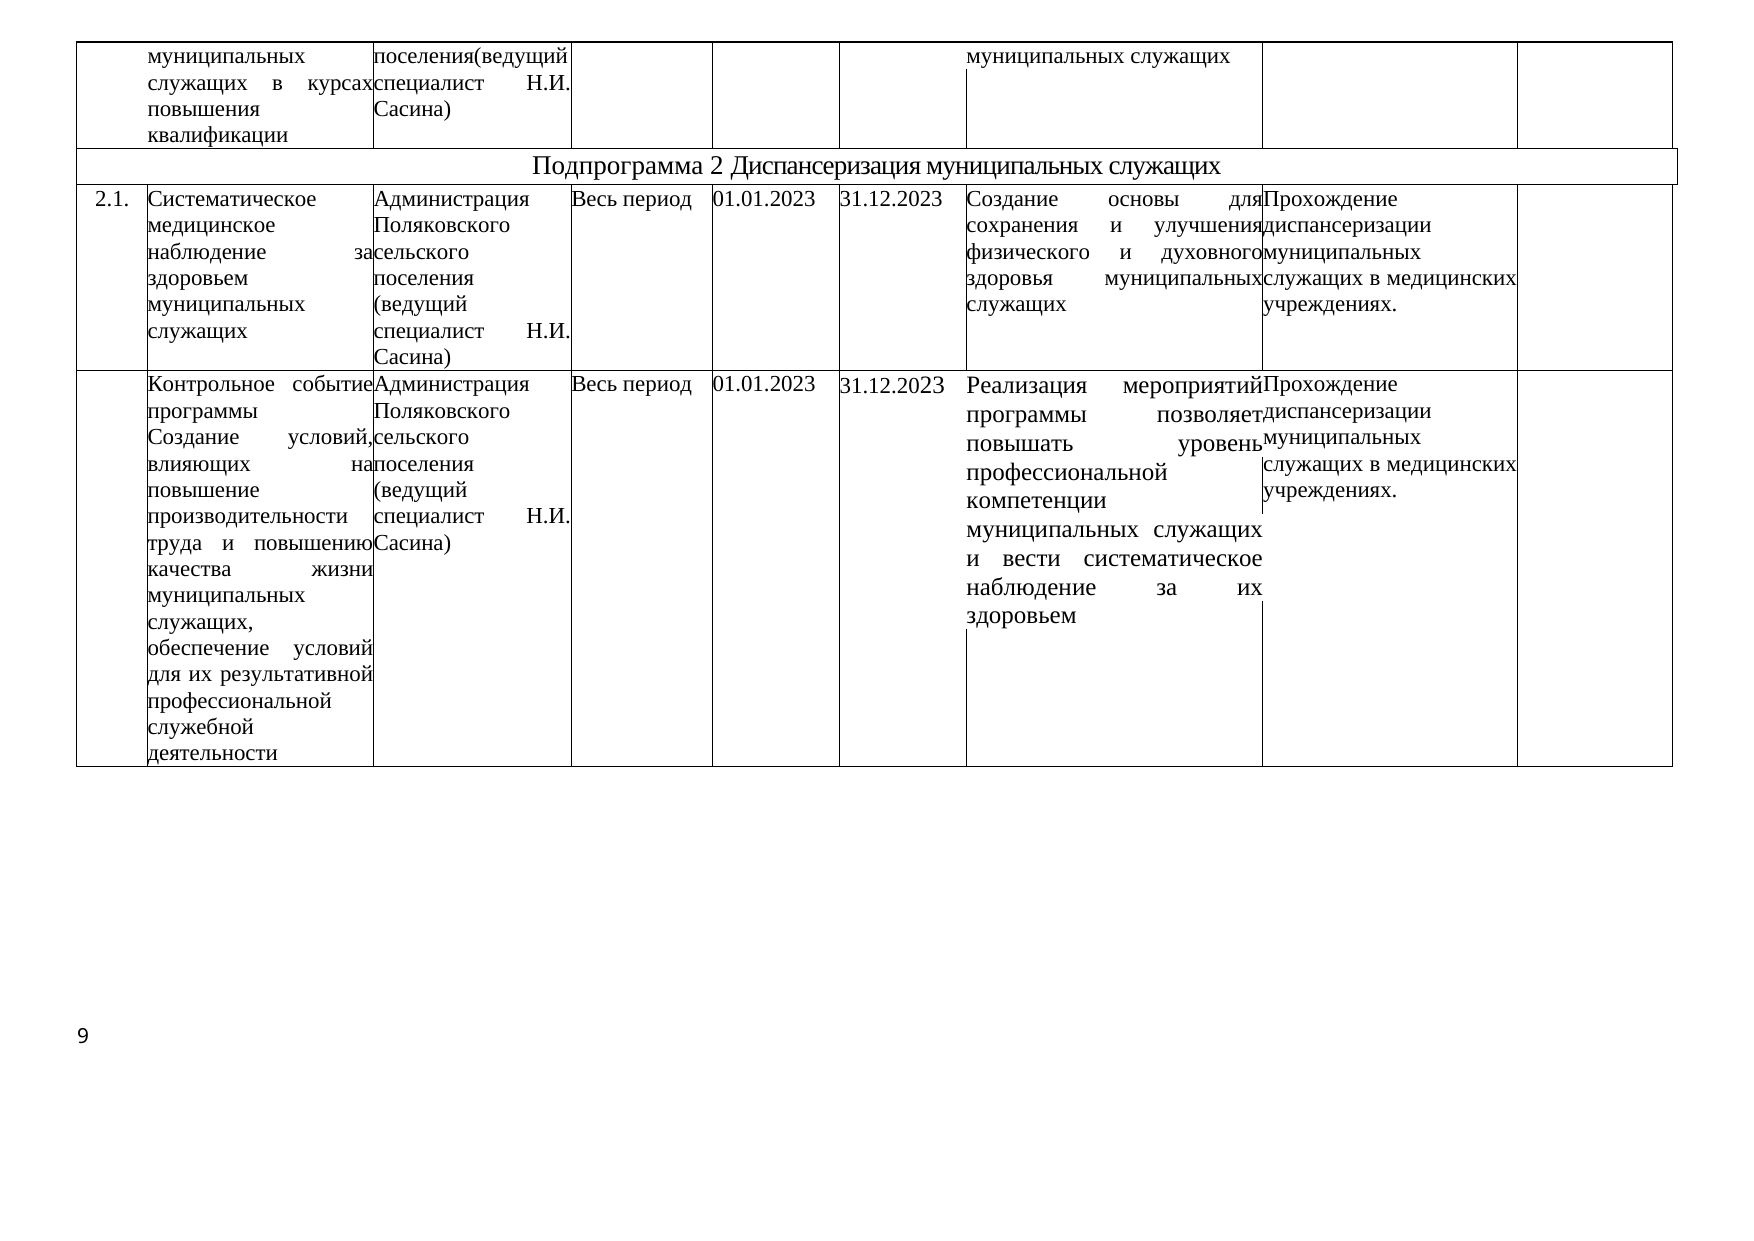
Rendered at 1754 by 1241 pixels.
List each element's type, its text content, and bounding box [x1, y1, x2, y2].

table_cell Весь период [572, 185, 712, 369]
table_cell Реализация мероприятий программы позволяет повышать уровень профессиональной компетенции муниципальных служащих и вести систематическое наблюдение за их здоровьем [967, 371, 1262, 766]
table_cell [1518, 185, 1672, 369]
table_cell 01.01.2023 [713, 185, 839, 369]
table_cell муниципальных служащих [967, 43, 1262, 148]
table_cell [572, 43, 712, 148]
table_cell поселения(ведущий специалист Н.И. Сасина) [374, 43, 571, 148]
table_cell [77, 371, 147, 766]
table_cell Администрация Поляковского сельского поселения (ведущий специалист Н.И. Сасина) [374, 185, 571, 369]
table_cell 31.12.2023 [840, 185, 966, 369]
table_cell муниципальных служащих в курсах повышения квалификации [148, 43, 373, 148]
table_cell Систематическое медицинское наблюдение за здоровьем муниципальных служащих [148, 185, 373, 369]
table_cell [840, 43, 966, 148]
table_cell Прохождение диспансеризации муниципальных служащих в медицинских учреждениях. [1263, 185, 1517, 369]
table_cell 01.01.2023 [713, 371, 839, 766]
table_cell [713, 43, 839, 148]
table_cell Контрольное событие программы Создание условий, влияющих на повышение производительности труда и повышению качества жизни муниципальных служащих, обеспечение условий для их результативной профессиональной служебной деятельности [148, 371, 373, 766]
table_cell Весь период [572, 371, 712, 766]
table_cell 2.1. [77, 185, 147, 369]
table_cell [1518, 43, 1672, 148]
table_cell Повышение квалификации муниципальных служащих на курсах. [1263, 43, 1517, 148]
table_cell Подпрограмма 2 Диспансеризация муниципальных служащих [77, 149, 1677, 184]
table_cell 31.12.2023 [840, 371, 966, 766]
table_cell Создание основы для сохранения и улучшения физического и духовного здоровья муниципальных служащих [967, 185, 1262, 369]
table_cell [77, 43, 147, 148]
table_cell Администрация Поляковского сельского поселения (ведущий специалист Н.И. Сасина) [374, 371, 571, 766]
table_cell Прохождение диспансеризации муниципальных служащих в медицинских учреждениях. [1263, 371, 1517, 766]
table_cell [1518, 371, 1672, 766]
